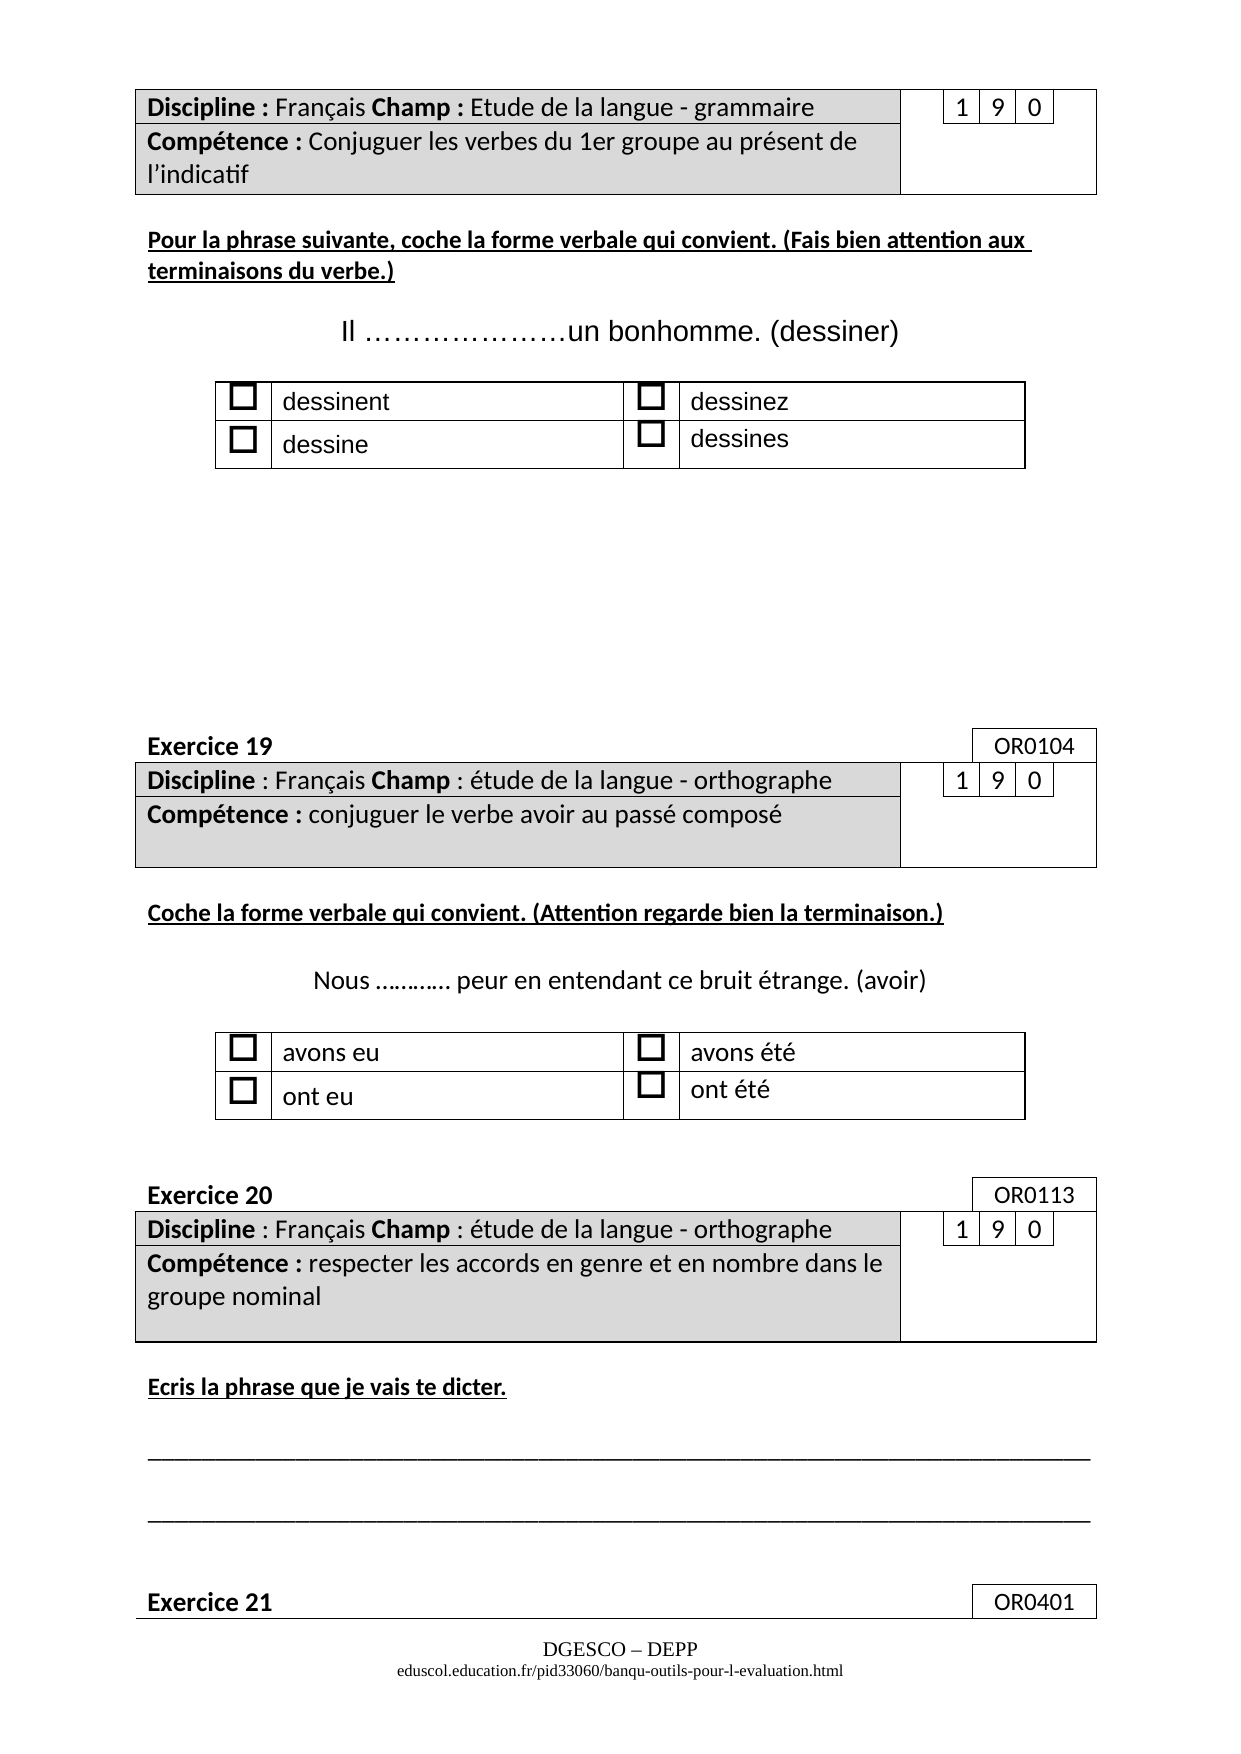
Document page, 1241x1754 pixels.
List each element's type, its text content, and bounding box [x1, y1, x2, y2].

table_header dessinent [272, 383, 623, 420]
table_header Exercice 19 [136, 728, 972, 762]
text ______________________________________________________________________ [148, 1431, 1093, 1464]
table_header avons eu [272, 1033, 623, 1071]
table_header 1 [944, 90, 979, 123]
table_header OR0401 [973, 1585, 1096, 1618]
text ______________________________________________________________________ [148, 1493, 1093, 1526]
table_header 0 [1016, 90, 1053, 123]
table_cell Discipline : Français Champ : étude de la langue - orthographe [136, 1212, 900, 1245]
table_cell  [624, 421, 679, 468]
table_header 1 [944, 763, 979, 796]
table_header 0 [1016, 763, 1053, 796]
table_header  [624, 383, 679, 420]
table_header 9 [980, 763, 1015, 796]
table_cell Discipline : Français Champ : étude de la langue - orthographe [136, 763, 900, 796]
table_header  [216, 383, 271, 420]
table_header Exercice 20 [136, 1177, 972, 1211]
table_cell  [624, 1072, 679, 1119]
table_cell Compétence : Conjuguer les verbes du 1er groupe au présent de l’indicatif [136, 124, 900, 194]
table_header  [216, 1033, 271, 1071]
table_header avons été [680, 1033, 1024, 1071]
text Il …………………un bonhomme. (dessiner) [148, 314, 1093, 348]
table_cell dessines [680, 421, 1024, 468]
table_cell [901, 763, 1096, 867]
table_header  [624, 1033, 679, 1071]
table_cell [901, 1212, 1096, 1341]
table_header 1 [944, 1212, 979, 1245]
table_header Exercice 21 [136, 1584, 972, 1618]
table_header 9 [980, 1212, 1015, 1245]
table_cell  [216, 421, 271, 468]
table_cell dessine [272, 421, 623, 468]
table_header OR0113 [973, 1178, 1096, 1211]
table_cell [901, 90, 1096, 194]
text Coche la forme verbale qui convient. (Attention regarde bien la terminaison.) [148, 897, 1093, 928]
table_header OR0104 [973, 729, 1096, 762]
text Pour la phrase suivante, coche la forme verbale qui convient. (Fais bien attention aux terminaisons du verbe.) [148, 224, 1093, 286]
table_cell ont eu [272, 1072, 623, 1119]
table_header 0 [1016, 1212, 1053, 1245]
table_cell ont été [680, 1072, 1024, 1119]
table_cell Compétence : respecter les accords en genre et en nombre dans le groupe nominal [136, 1246, 900, 1341]
text Nous ………… peur en entendant ce bruit étrange. (avoir) [148, 963, 1093, 996]
table_cell  [216, 1072, 271, 1119]
table_header 9 [980, 90, 1015, 123]
table_cell Discipline : Français Champ : Etude de la langue - grammaire [136, 90, 900, 123]
text Ecris la phrase que je vais te dicter. [148, 1372, 1093, 1402]
table_cell Compétence : conjuguer le verbe avoir au passé composé [136, 797, 900, 867]
table_header dessinez [680, 383, 1024, 420]
